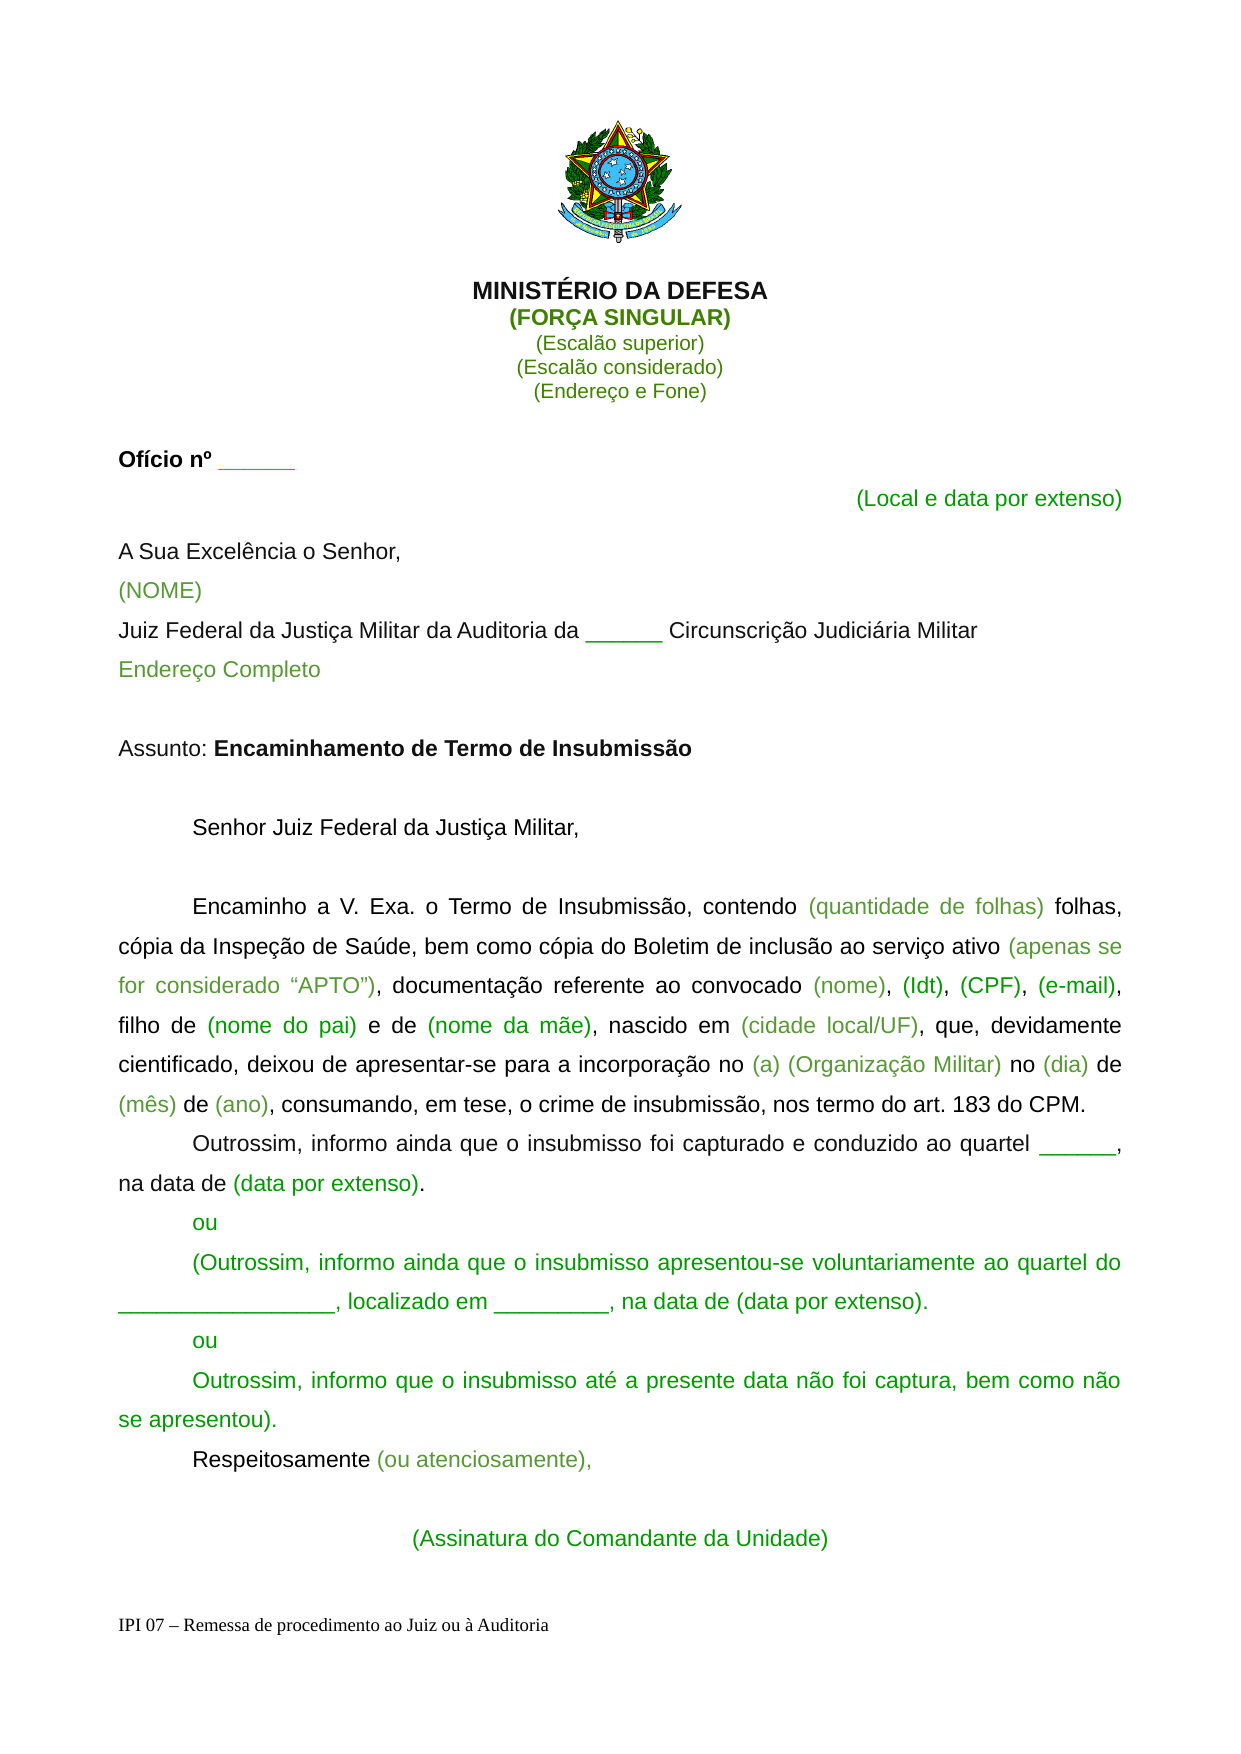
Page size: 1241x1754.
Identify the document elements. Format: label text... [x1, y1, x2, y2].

text ou [118, 1209, 1122, 1235]
text (NOME) [118, 577, 1122, 604]
picture [557, 118, 684, 247]
text Encaminho a V. Exa. o Termo de Insubmissão, contendo (quantidade de folhas) folhas, cópia da Inspeção de Saúde, bem como cópia do Boletim de inclusão ao serviço ativo (apenas se for considerado “APTO”), documentação referente ao convocado (nome), (Idt), (CPF), (e-mail), filho de (nome do pai) e de (nome da mãe), nascido em (cidade local/UF), que, devidamente cientificado, deixou de apresentar-se para a incorporação no (a) (Organização Militar) no (dia) de (mês) de (ano), consumando, em tese, o crime de insubmissão, nos termo do art. 183 do CPM. [118, 893, 1122, 1117]
text (Escalão considerado) [118, 355, 1122, 379]
text Outrossim, informo que o insubmisso até a presente data não foi captura, bem como não se apresentou). [118, 1367, 1122, 1433]
text (Escalão superior) [118, 331, 1122, 355]
text A Sua Excelência o Senhor, [118, 538, 1122, 564]
text (Local e data por extenso) [118, 485, 1122, 512]
text Respeitosamente (ou atenciosamente), [118, 1446, 1122, 1472]
text Outrossim, informo ainda que o insubmisso foi capturado e conduzido ao quartel ______, na data de (data por extenso). [118, 1130, 1122, 1196]
text (Endereço e Fone) [118, 379, 1122, 403]
text (Assinatura do Comandante da Unidade) [118, 1525, 1122, 1551]
text Ofício nº ______ [118, 446, 1122, 472]
text Assunto: Encaminhamento de Termo de Insubmissão [118, 735, 1122, 762]
text (FORÇA SINGULAR) [118, 304, 1122, 331]
text (Outrossim, informo ainda que o insubmisso apresentou-se voluntariamente ao quartel do _________________, localizado em _________, na data de (data por extenso). [118, 1248, 1122, 1314]
text Juiz Federal da Justiça Militar da Auditoria da ______ Circunscrição Judiciária Militar [118, 617, 1122, 643]
text Senhor Juiz Federal da Justiça Militar, [118, 814, 1122, 841]
text ou [118, 1327, 1122, 1354]
text MINISTÉRIO DA DEFESA [118, 276, 1122, 304]
text Endereço Completo [118, 656, 1122, 683]
